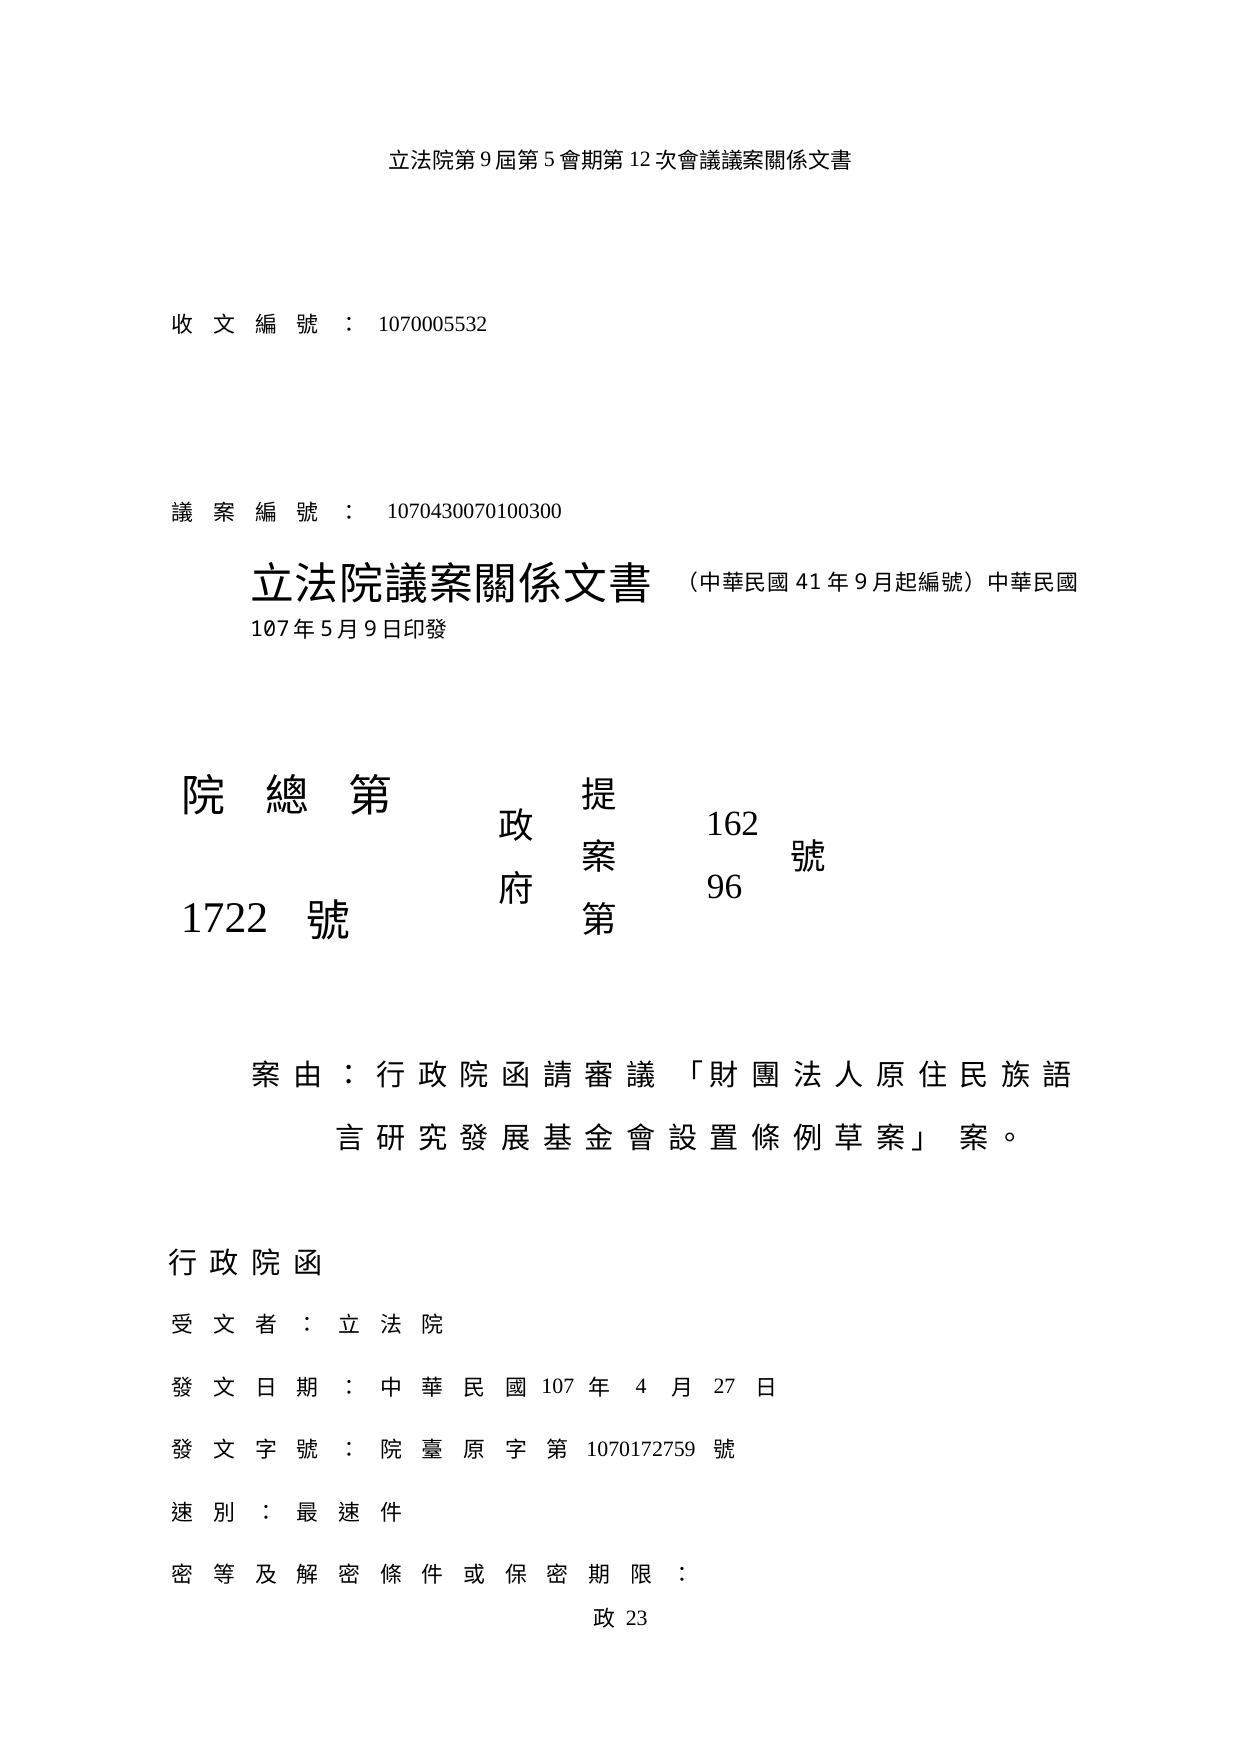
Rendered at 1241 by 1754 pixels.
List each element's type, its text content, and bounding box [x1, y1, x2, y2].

table_header [810, 854, 815, 969]
text 立法院議案關係文書 （中華民國41年9月起編號）中華民國107年5月9日印發 [250, 549, 1078, 644]
table_header 院總第1722號 [162, 719, 441, 969]
table_header 號 [773, 719, 810, 969]
text 受文者：立法院 [162, 1281, 1078, 1344]
text 行政院函 [162, 1219, 1078, 1281]
table_header 16296 [661, 719, 773, 969]
text 議案編號：1070430070100300 [162, 406, 1078, 531]
table_header [810, 719, 815, 846]
table_header 政府 [441, 719, 556, 969]
text 速別：最速件 [162, 1469, 1078, 1531]
text 收文編號：1070005532 [162, 219, 1078, 344]
table_header [815, 719, 829, 969]
text 發文字號：院臺原字第1070172759號 [162, 1406, 1078, 1469]
text 密等及解密條件或保密期限： [162, 1531, 1078, 1594]
text 案由：行政院函請審議「財團法人原住民族語言研究發展基金會設置條例草案」案。 [217, 1031, 1078, 1156]
text 發文日期：中華民國107年4月27日 [162, 1344, 1078, 1406]
table_header 提案第 [556, 719, 661, 969]
